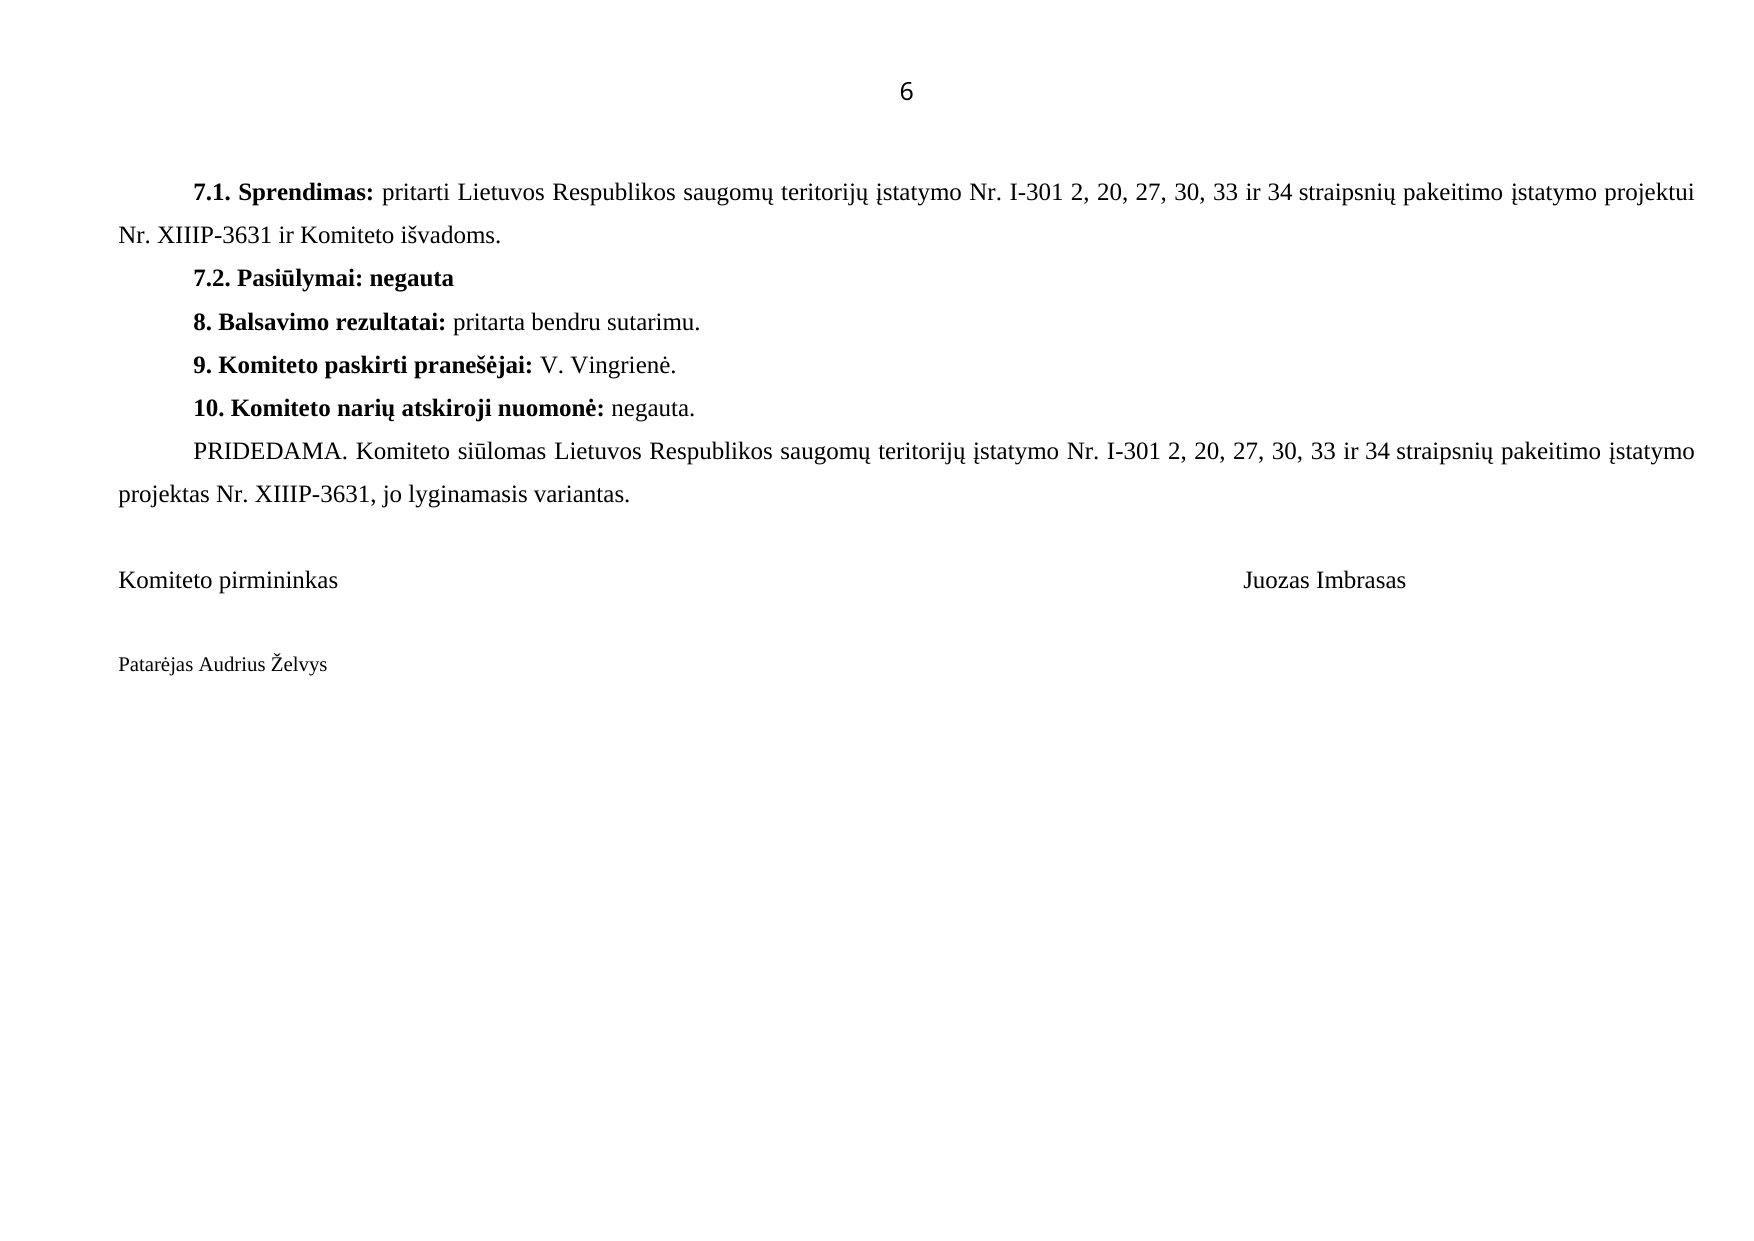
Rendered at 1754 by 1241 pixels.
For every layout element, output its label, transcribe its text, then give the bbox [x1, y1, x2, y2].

text Komiteto pirmininkas (Parašas) Juozas Imbrasas [118, 565, 1695, 594]
text 8. Balsavimo rezultatai: pritarta bendru sutarimu. [118, 307, 1695, 335]
text 10. Komiteto narių atskiroji nuomonė: negauta. [118, 393, 1695, 422]
text 7.1. Sprendimas: pritarti Lietuvos Respublikos saugomų teritorijų įstatymo Nr. I-301 2, 20, 27, 30, 33 ir 34 straipsnių pakeitimo įstatymo projektui Nr. XIIIP-3631 ir Komiteto išvadoms. [118, 177, 1695, 249]
text 7.2. Pasiūlymai: negauta [118, 263, 1695, 292]
text Patarėjas Audrius Želvys [118, 652, 1695, 676]
text PRIDEDAMA. Komiteto siūlomas Lietuvos Respublikos saugomų teritorijų įstatymo Nr. I-301 2, 20, 27, 30, 33 ir 34 straipsnių pakeitimo įstatymo projektas Nr. XIIIP-3631, jo lyginamasis variantas. [118, 436, 1695, 508]
text 9. Komiteto paskirti pranešėjai: V. Vingrienė. [118, 350, 1695, 378]
